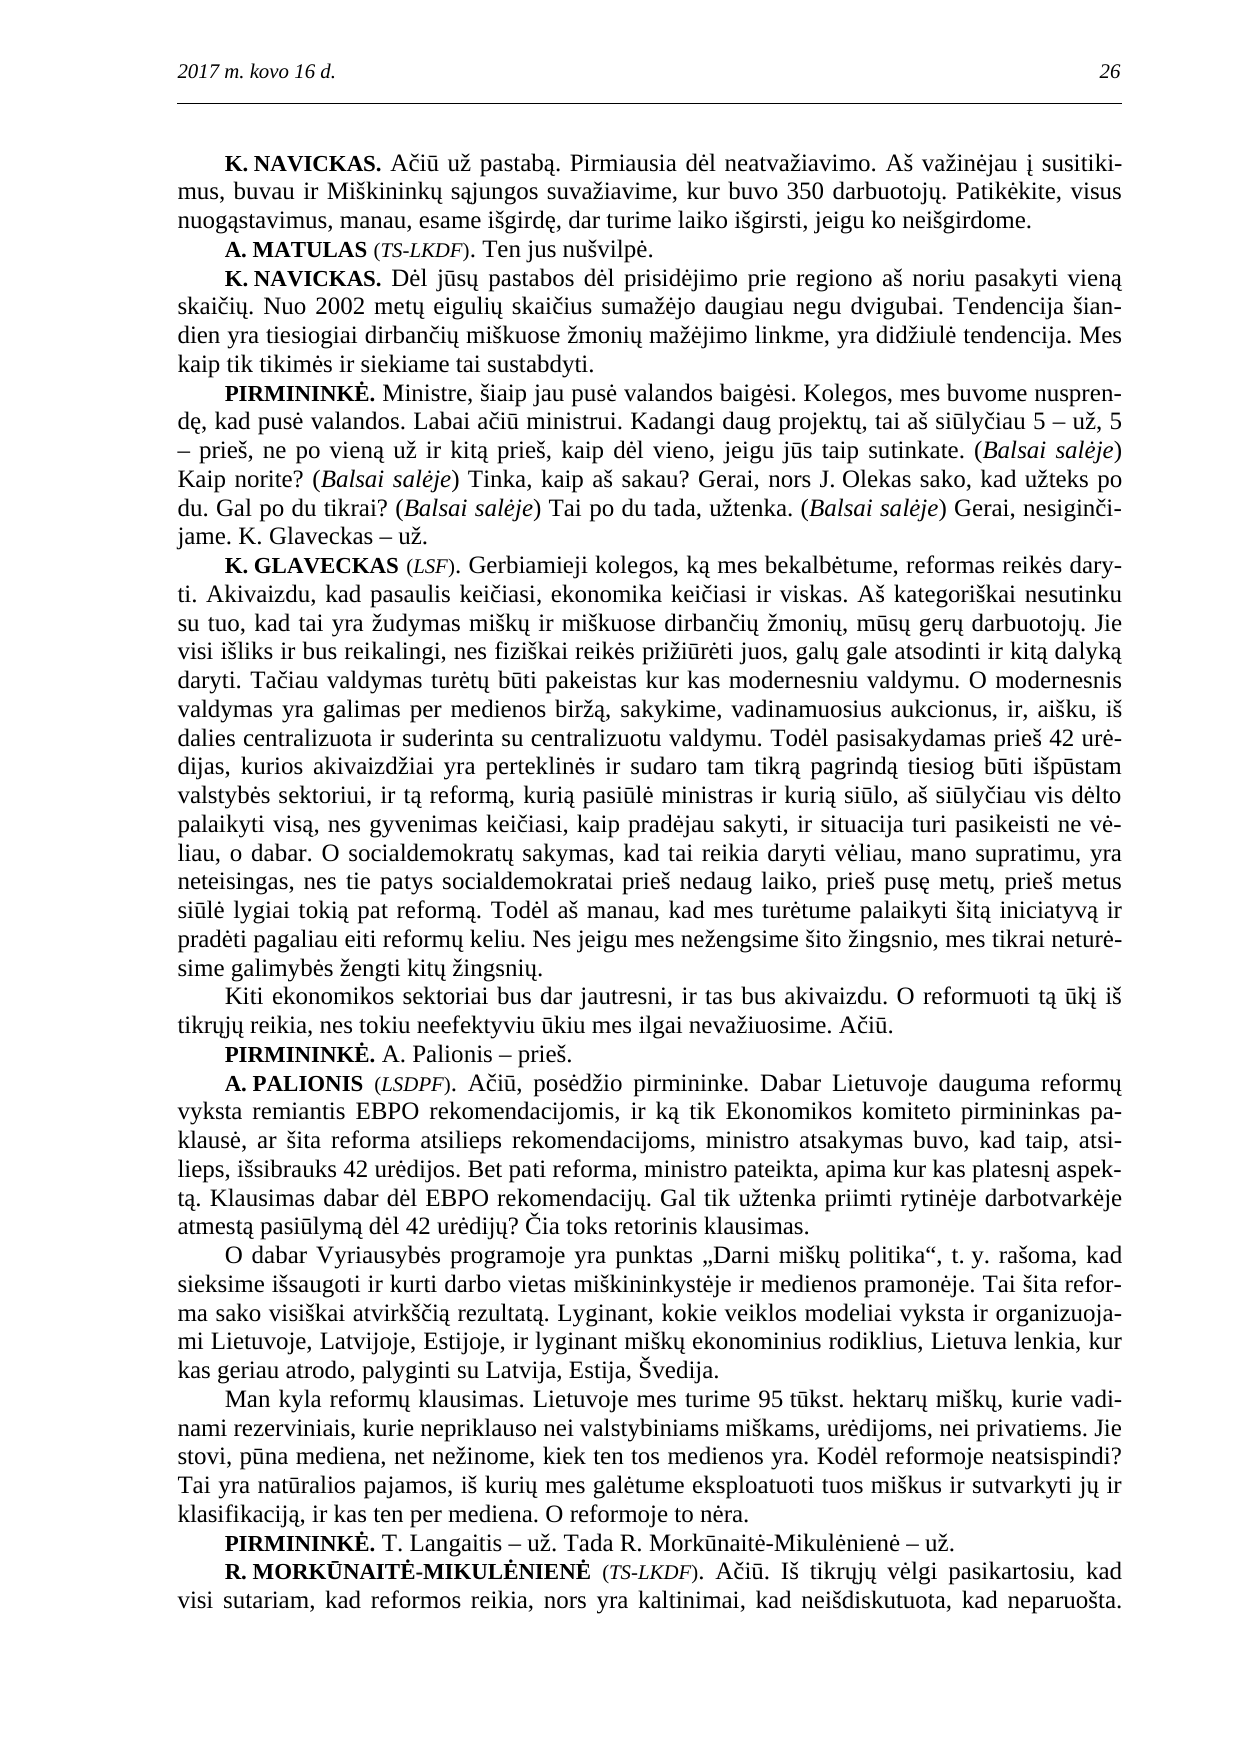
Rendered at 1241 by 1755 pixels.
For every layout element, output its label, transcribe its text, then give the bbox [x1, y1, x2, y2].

text R. MORKŪNAITĖ-MIKULĖNIENĖ (TS-LKDF). Ačiū. Iš tik­rų­jų vėl­gi pa­si­kar­to­siu, kad vi­si su­ta­riam, kad re­for­mos rei­kia, nors yra kal­ti­ni­mai, kad ne­iš­dis­ku­tuo­ta, kad ne­pa­ruoš­ta. [177, 1556, 1122, 1614]
text PIRMININKĖ. Mi­nist­re, šiaip jau pu­sė va­lan­dos bai­gė­si. Ko­le­gos, mes bu­vo­me nu­spren­dę, kad pu­sė va­lan­dos. La­bai ačiū mi­nist­rui. Ka­dan­gi daug pro­jek­tų, tai aš siū­ly­čiau 5 – už, 5 – prieš, ne po vie­ną už ir ki­tą prieš, kaip dėl vie­no, jei­gu jūs taip su­tin­ka­te. (Bal­sai sa­lė­je) Kaip no­ri­te? (Bal­sai sa­lė­je) Tin­ka, kaip aš sa­kau? Ge­rai, nors J. Ole­kas sa­ko, kad už­teks po du. Gal po du tik­rai? (Bal­sai sa­lė­je) Tai po du ta­da, už­ten­ka. (Bal­sai sa­lė­je) Ge­rai, ne­si­gin­či­ja­me. K. Gla­vec­kas – už. [177, 378, 1122, 550]
text Man ky­la re­for­mų klau­si­mas. Lie­tu­vo­je mes tu­ri­me 95 tūkst. hek­ta­rų miš­kų, ku­rie va­di­na­mi re­zer­vi­niais, ku­rie ne­pri­klau­so nei vals­ty­bi­niams miš­kams, urė­di­joms, nei pri­va­tiems. Jie sto­vi, pū­na me­die­na, net ne­ži­no­me, kiek ten tos me­die­nos yra. Ko­dėl re­for­mo­je neat­si­spin­di? Tai yra na­tū­ra­lios pa­ja­mos, iš ku­rių mes ga­lė­tu­me eks­plo­a­tuo­ti tuos miš­kus ir su­tvar­ky­ti jų ir kla­si­fi­ka­ci­ją, ir kas ten per me­die­na. O re­for­mo­je to nė­ra. [177, 1384, 1122, 1528]
text K. GLAVECKAS (LSF). Ger­bia­mie­ji ko­le­gos, ką mes be­kal­bė­tu­me, re­for­mas rei­kės da­ry­ti. Aki­vaiz­du, kad pa­sau­lis kei­čia­si, eko­no­mi­ka kei­čia­si ir vis­kas. Aš ka­te­go­riš­kai ne­su­tin­ku su tuo, kad tai yra žu­dy­mas miš­kų ir miš­kuo­se dir­ban­čių žmo­nių, mū­sų ge­rų dar­buo­to­jų. Jie vi­si iš­liks ir bus rei­ka­lin­gi, nes fi­ziš­kai rei­kės pri­žiū­rė­ti juos, ga­lų ga­le at­so­din­ti ir ki­tą da­ly­ką da­ry­ti. Ta­čiau val­dy­mas tu­rė­tų bū­ti pa­keis­tas kur kas mo­der­nes­niu val­dy­mu. O mo­der­nes­nis val­dy­mas yra ga­li­mas per me­die­nos bir­žą, sa­ky­ki­me, va­di­na­muo­sius auk­cio­nus, ir, aiš­ku, iš da­lies cen­tra­li­zuo­ta ir su­de­rin­ta su cen­tra­li­zuo­tu val­dy­mu. To­dėl pa­si­sa­ky­da­mas prieš 42 urė­di­jas, ku­rios aki­vaiz­džiai yra per­tek­li­nės ir su­da­ro tam tik­rą pa­grin­dą tie­siog bū­ti iš­pūs­tam vals­ty­bės sek­to­riui, ir tą re­for­mą, ku­rią pa­siū­lė mi­nist­ras ir ku­rią siū­lo, aš siū­ly­čiau vi­s dėl­to pa­lai­ky­ti vi­są, nes gy­ve­ni­mas kei­čia­si, kaip pra­dė­jau sa­ky­ti, ir si­tu­a­ci­ja tu­ri pa­si­keis­ti ne vė­liau, o da­bar. O so­cial­de­mok­ra­tų sa­ky­mas, kad tai reikia da­ry­ti vė­liau, ma­no su­pra­ti­mu, yra ne­tei­sin­gas, nes tie pa­tys so­cial­de­mok­ra­tai prieš ne­daug lai­ko, prieš pu­sę me­tų, prieš me­tus siū­lė ly­giai to­kią pat re­for­mą. To­dėl aš ma­nau, kad mes tu­rė­tu­me pa­lai­ky­ti ši­tą ini­cia­ty­vą ir pra­dė­ti pa­ga­liau ei­ti re­for­mų ke­liu. Nes jei­gu mes ne­ženg­si­me ši­to žings­nio, mes tik­rai ne­tu­rė­si­me ga­li­my­bės ženg­ti ki­tų žings­nių. [177, 550, 1122, 981]
text K. NAVICKAS. Ačiū už pa­sta­bą. Pir­miau­sia dėl ne­at­va­žia­vi­mo. Aš va­ži­nė­jau į su­si­ti­ki­mus, bu­vau ir Miš­ki­nin­kų są­jun­gos su­va­žia­vi­me, kur bu­vo 350 dar­buo­to­jų. Pa­ti­kė­ki­te, vi­sus nuo­gąs­ta­vi­mus, ma­nau, esa­me iš­gir­dę, dar tu­ri­me lai­ko iš­girs­ti, jei­gu ko ne­iš­gir­do­me. [177, 148, 1122, 234]
text Ki­ti eko­no­mi­kos sek­to­riai bus dar jaut­res­ni, ir tas bus aki­vaiz­du. O re­for­muo­ti tą ūkį iš tik­rų­jų rei­kia, nes to­kiu ne­efek­ty­viu ūkiu mes il­gai ne­va­žiuo­si­me. Ačiū. [177, 981, 1122, 1039]
text K. NAVICKAS. Dėl jū­sų pa­sta­bos dėl pri­si­dė­ji­mo prie re­gio­no aš no­riu pa­sa­ky­ti vie­ną skai­čių. Nuo 2002 me­tų ei­gu­lių skai­čius su­ma­žė­jo dau­giau ne­gu dvi­gu­bai. Ten­den­ci­ja šian­dien yra tie­sio­giai dir­ban­čių miš­kuo­se žmo­nių ma­žė­ji­mo lin­kme, yra di­džiu­lė ten­den­ci­ja. Mes kaip tik ti­ki­mės ir sie­kia­me tai su­stab­dy­ti. [177, 263, 1122, 378]
text PIRMININKĖ. A. Pa­lio­nis – prieš. [177, 1039, 1122, 1068]
text PIRMININKĖ. T. Lan­gai­tis – už. Ta­da R. Mor­kū­nai­tė-Mi­ku­lė­nie­nė – už. [177, 1528, 1122, 1556]
text A. PALIONIS (LSDPF). Ačiū, po­sė­džio pir­mi­nin­ke. Da­bar Lie­tu­vo­je dau­gu­ma re­for­mų vyks­ta re­mian­tis EBPO re­ko­men­da­ci­jo­mis, ir ką tik Eko­no­mi­kos ko­mi­te­to pir­mi­nin­kas pa­klau­sė, ar ši­ta re­for­ma at­si­lieps re­ko­men­da­ci­joms, mi­nist­ro at­sa­ky­mas bu­vo, kad taip, at­si­lieps, iš­si­brauks 42 urė­di­jos. Bet pa­ti re­for­ma, mi­nist­ro pa­teik­ta, ap­ima kur kas pla­tes­nį as­pek­tą. Klau­si­mas da­bar dėl EBPO re­ko­men­da­ci­jų. Gal tik už­ten­ka pri­im­ti ry­ti­nė­je dar­bo­tvarkėje at­mes­tą pa­siū­ly­mą dėl 42 urė­di­jų? Čia toks re­to­ri­nis klau­si­mas. [177, 1068, 1122, 1240]
text O da­bar Vy­riau­sy­bės pro­gra­mo­je yra punk­tas „Dar­ni miš­kų po­li­ti­ka“, t. y. ra­šo­ma, kad siek­si­me iš­sau­go­ti ir kur­ti dar­bo vie­tas miš­ki­nin­kys­tė­je ir me­die­nos pra­mo­nė­je. Tai ši­ta re­for­ma sa­ko vi­siš­kai at­virkš­čią re­zul­ta­tą. Ly­gi­nant, ko­kie veik­los mo­de­liai vyks­ta ir or­ga­ni­zuo­ja­mi Lie­tu­vo­je, Lat­vi­jo­je, Es­ti­jo­je, ir ly­gi­nant miš­kų eko­no­mi­nius ro­dik­lius, Lie­tu­va len­kia, kur kas ge­riau at­ro­do, pa­ly­gin­ti su Lat­vi­ja, Es­ti­ja, Šve­di­ja. [177, 1240, 1122, 1384]
text A. MATULAS (TS-LKDF). Ten jus nu­švil­pė. [177, 234, 1122, 263]
